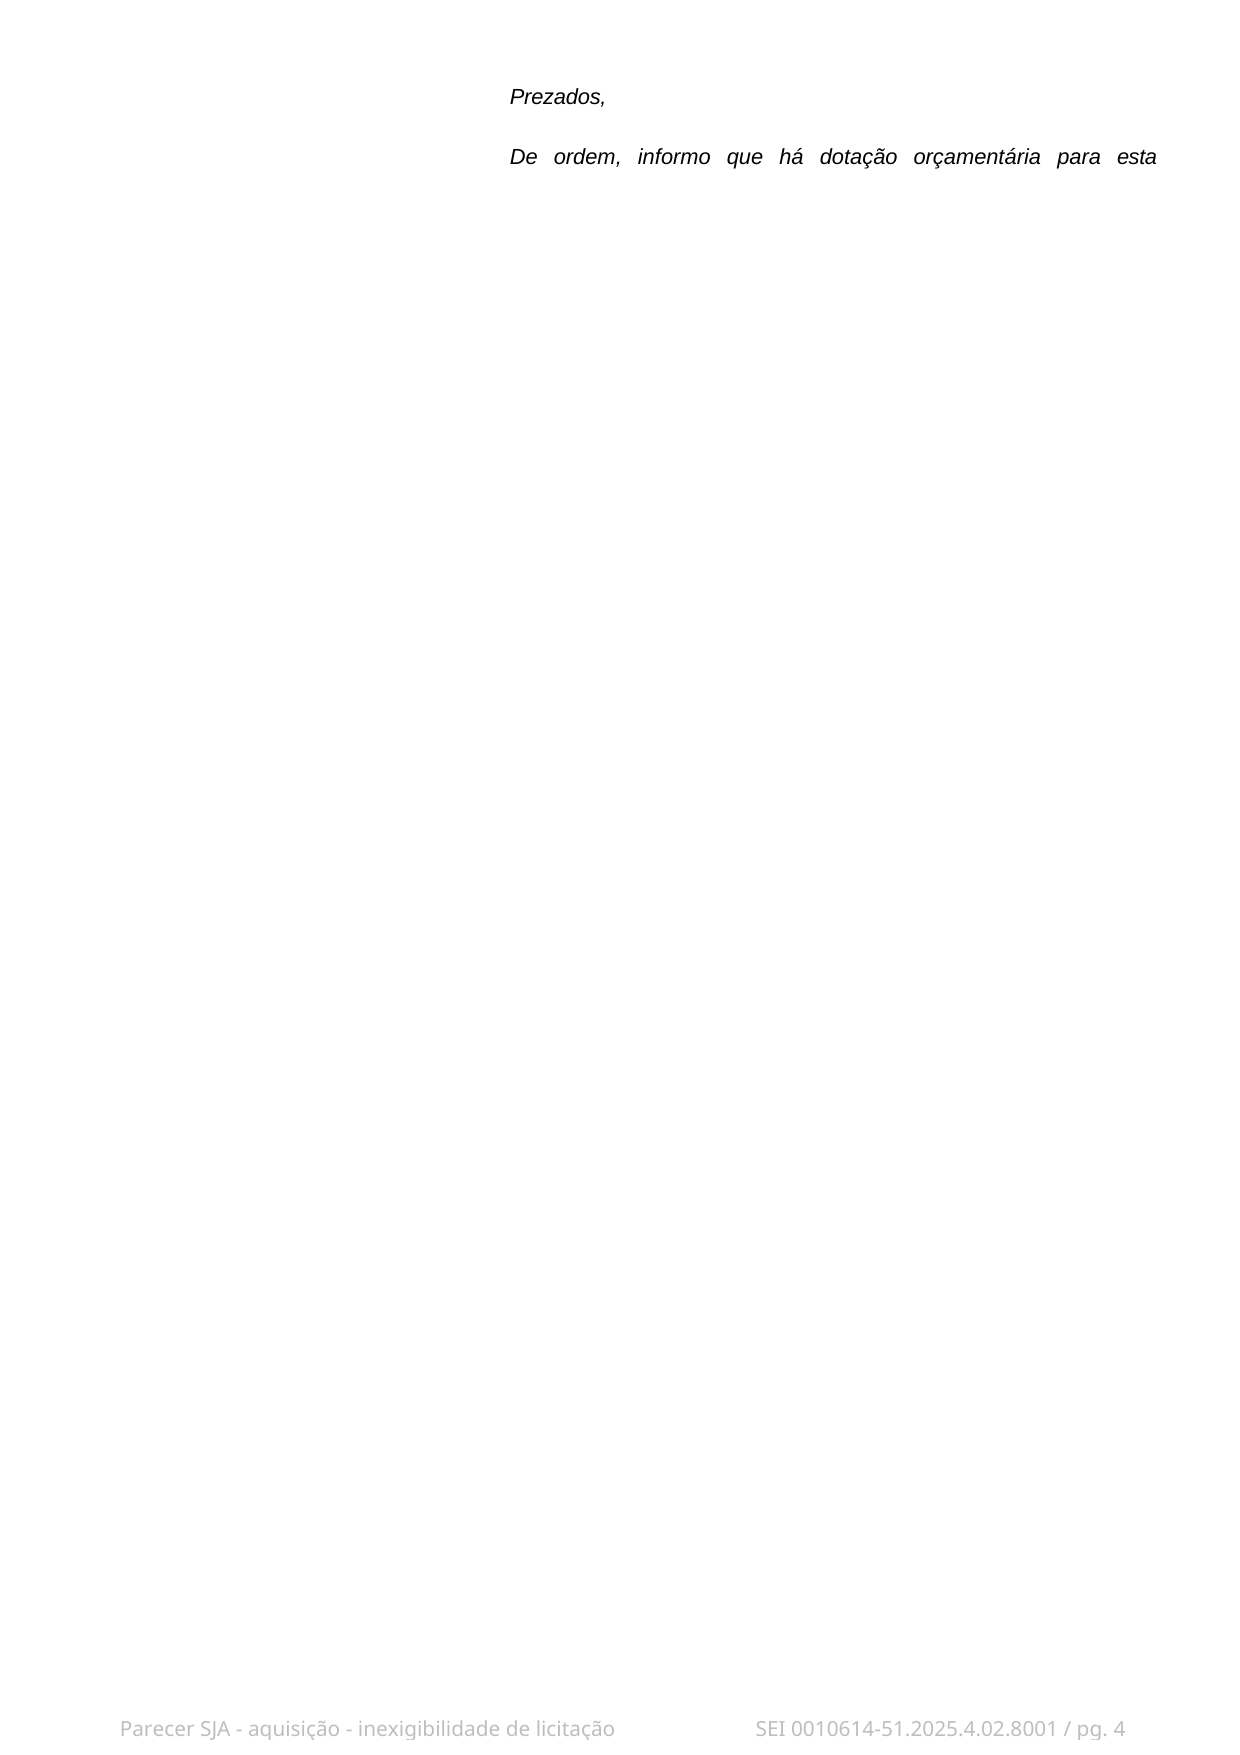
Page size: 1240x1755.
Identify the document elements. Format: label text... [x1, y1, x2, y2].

text Prezados, [509, 84, 1181, 109]
text De ordem, informo que há dotação orçamentária para esta [509, 144, 1181, 169]
